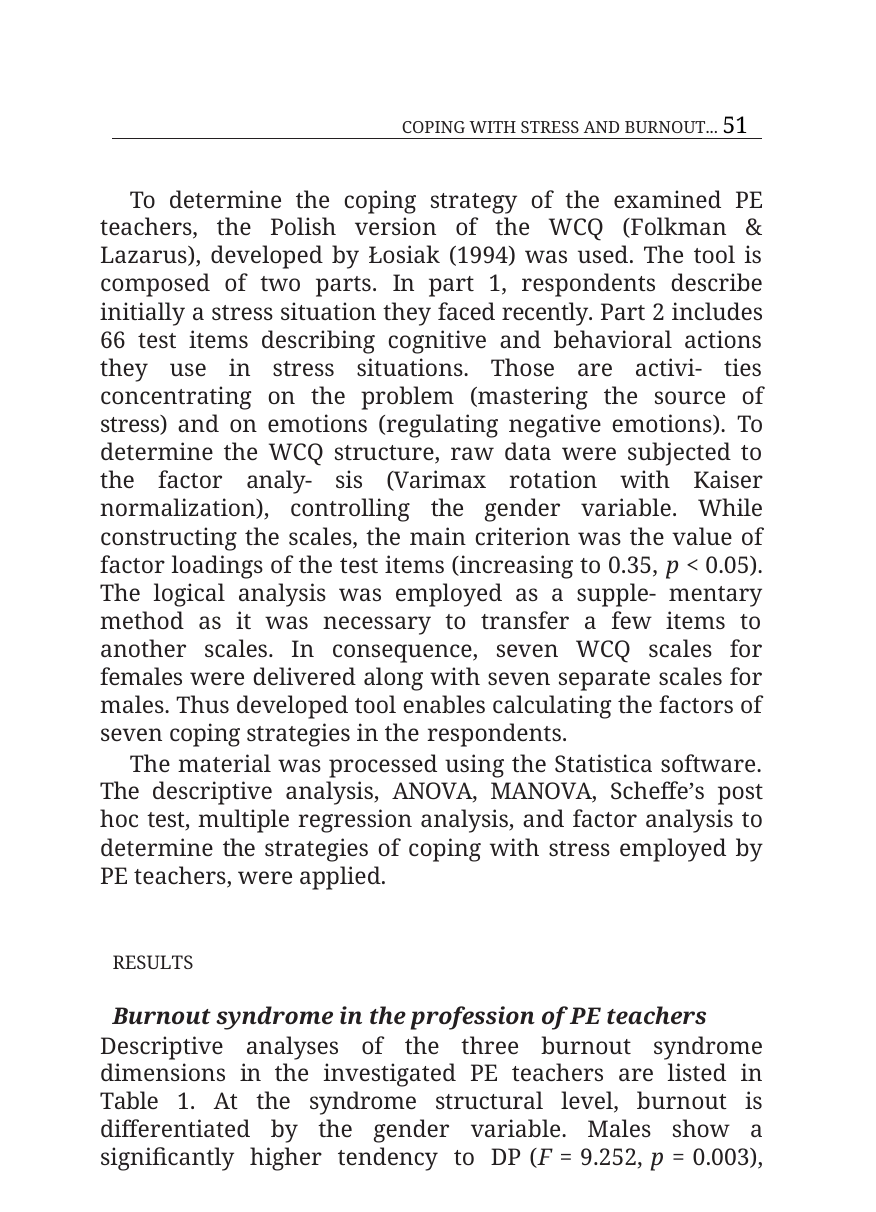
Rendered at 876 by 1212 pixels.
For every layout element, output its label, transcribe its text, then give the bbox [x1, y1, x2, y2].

text The material was processed using the Statistica software. The descriptive analysis, ANOVA, MANOVA, Scheffe’s post hoc test, multiple regression analysis, and factor analysis to determine the strategies of coping with stress employed by PE teachers, were applied. [100, 750, 763, 891]
subtitle Burnout syndrome in the profession of PE teachers [112, 1001, 779, 1031]
text To determine the coping strategy of the examined PE teachers, the Polish version of the WCQ (Folkman & Lazarus), developed by Łosiak (1994) was used. The tool is composed of two parts. In part 1, respondents describe initially a stress situation they faced recently. Part 2 includes 66 test items describing cognitive and behavioral actions they use in stress situations. Those are activi- ties concentrating on the problem (mastering the source of stress) and on emotions (regulating negative emotions). To determine the WCQ structure, raw data were subjected to the factor analy- sis (Varimax rotation with Kaiser normalization), controlling the gender variable. While constructing the scales, the main criterion was the value of factor loadings of the test items (increasing to 0.35, p < 0.05). The logical analysis was employed as a supple- mentary method as it was necessary to transfer a few items to another scales. In consequence, seven WCQ scales for females were delivered along with seven separate scales for males. Thus developed tool enables calculating the factors of seven coping strategies in the respondents. [100, 186, 763, 748]
text Descriptive analyses of the three burnout syndrome dimensions in the investigated PE teachers are listed in Table 1. At the syndrome structural level, burnout is differentiated by the gender variable. Males show a significantly higher tendency to DP (F = 9.252, p = 0.003), [100, 1032, 763, 1172]
text RESULTS [112, 949, 779, 975]
